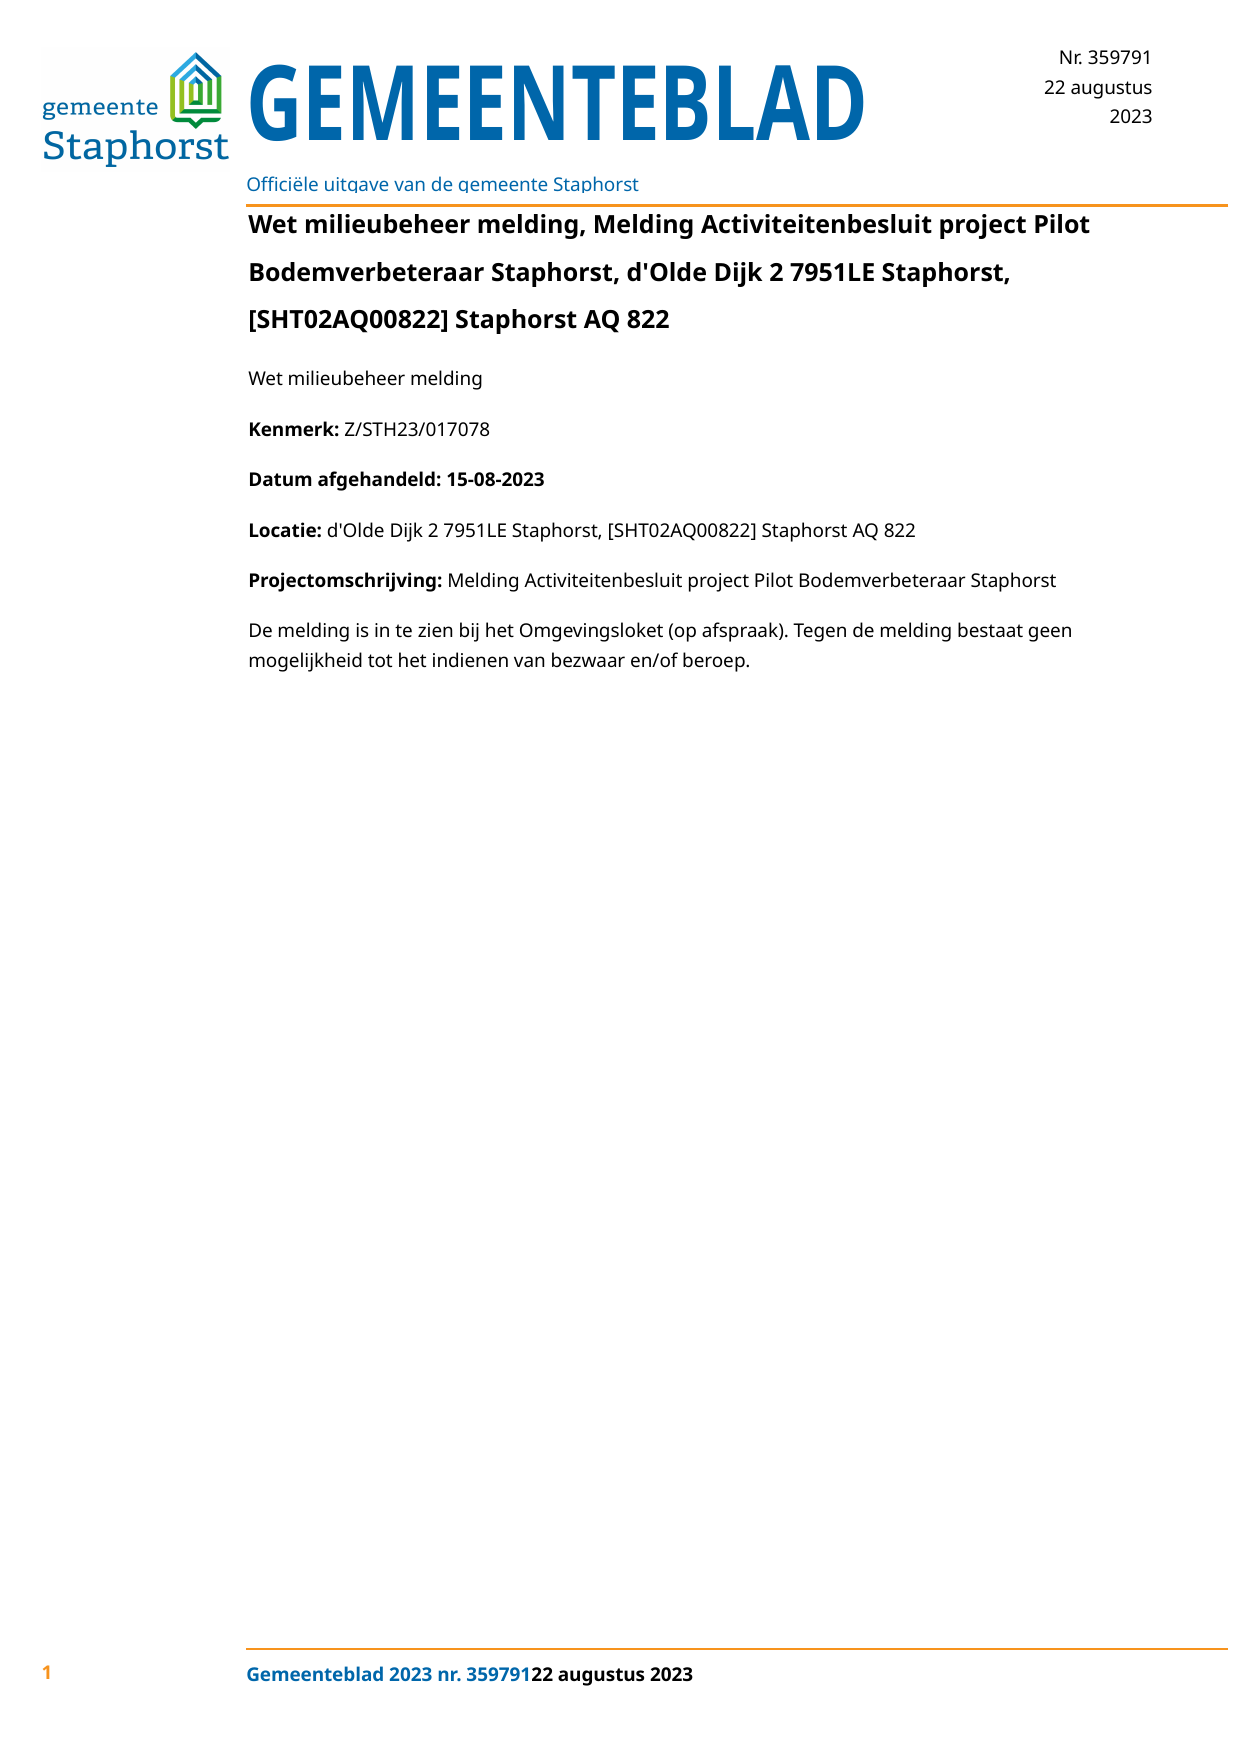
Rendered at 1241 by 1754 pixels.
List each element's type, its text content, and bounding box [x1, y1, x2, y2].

text Kenmerk: Z/STH23/017078 [248, 416, 1152, 442]
text De melding is in te zien bij het Omgevingsloket (op afspraak). Tegen de melding bestaat geen mogelijkheid tot het indienen van bezwaar en/of beroep. [248, 618, 1152, 673]
text Wet milieubeheer melding, Melding Activiteitenbesluit project Pilot Bodemverbeteraar Staphorst, d'Olde Dijk 2 7951LE Staphorst, [SHT02AQ00822] Staphorst AQ 822 [248, 207, 1152, 336]
text Projectomschrijving: Melding Activiteitenbesluit project Pilot Bodemverbeteraar Staphorst [248, 567, 1152, 593]
text Wet milieubeheer melding [248, 366, 1152, 391]
text Datum afgehandeld: 15-08-2023 [248, 466, 1152, 492]
picture [41, 47, 231, 172]
text Locatie: d'Olde Dijk 2 7951LE Staphorst, [SHT02AQ00822] Staphorst AQ 822 [248, 517, 1152, 542]
